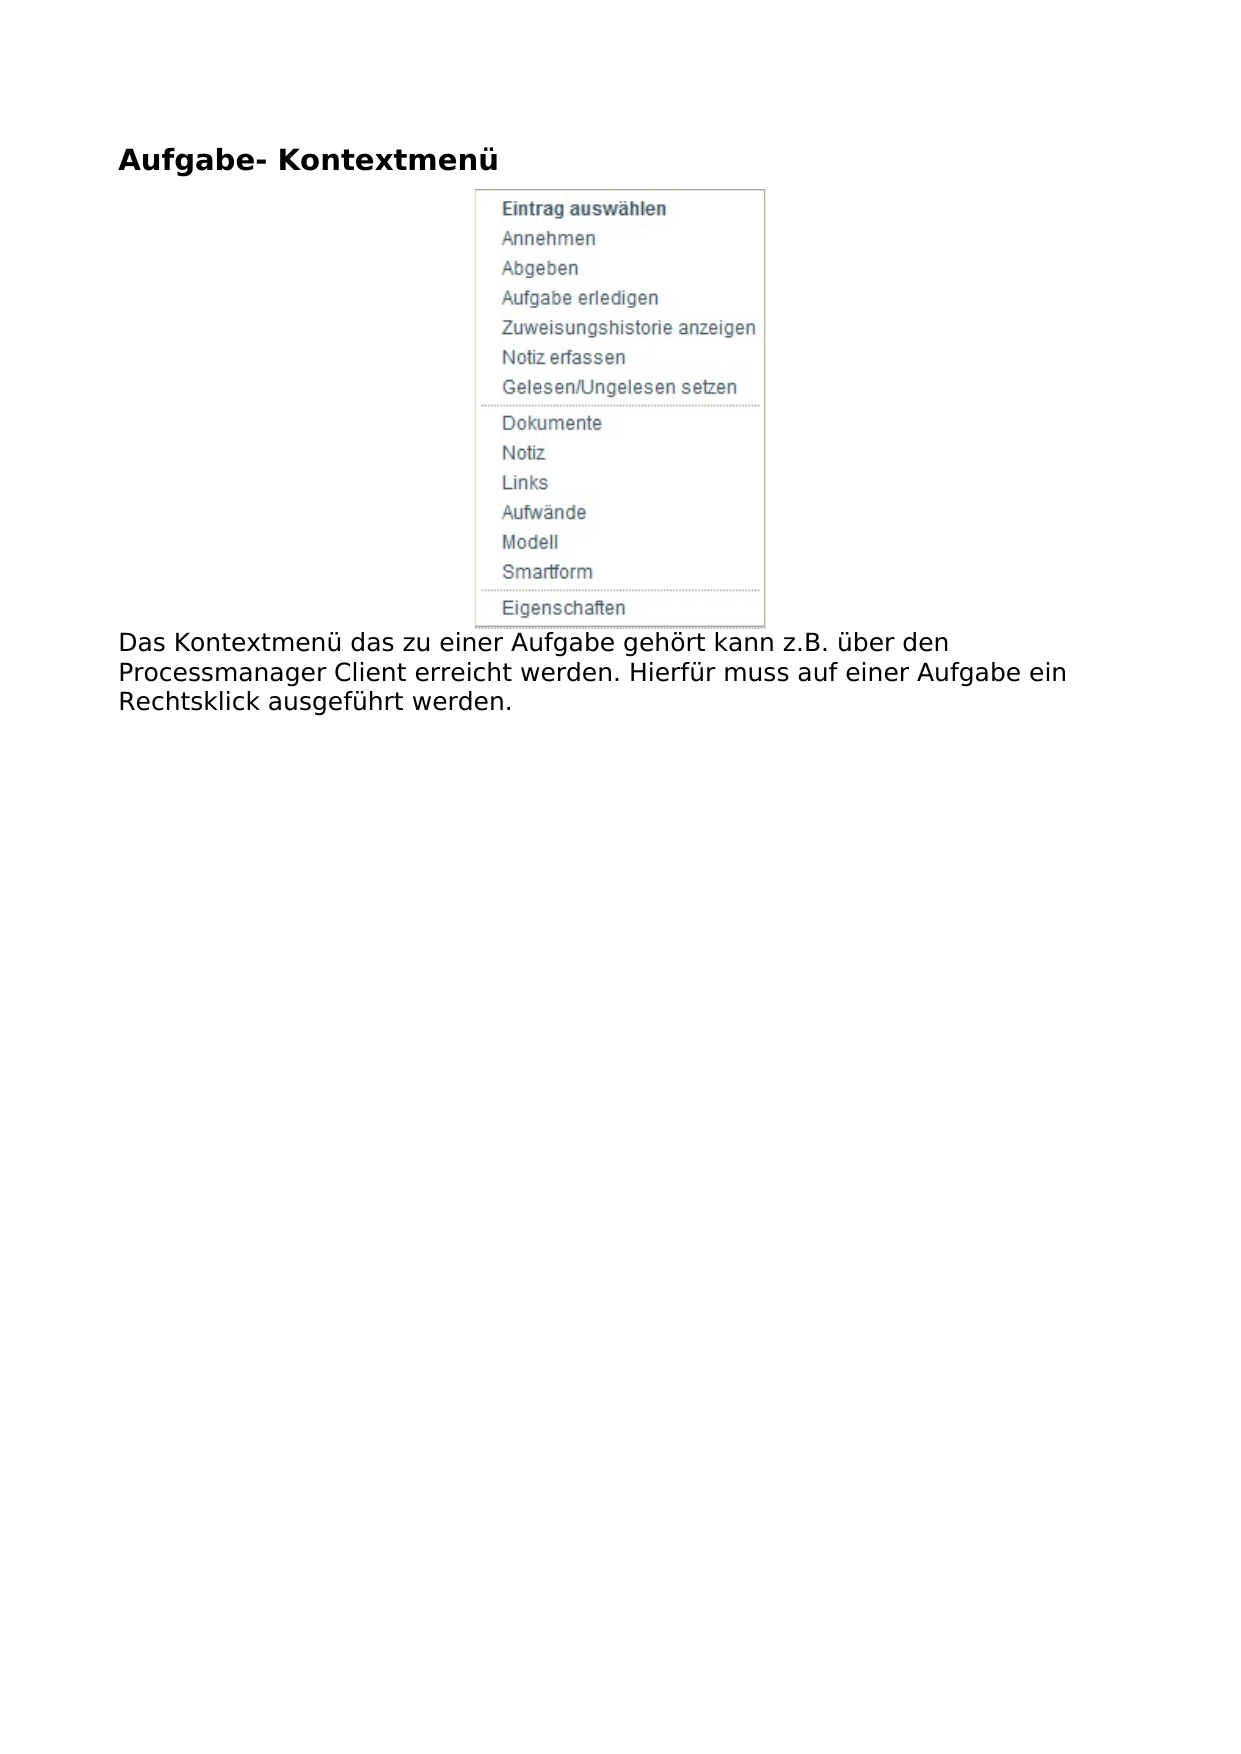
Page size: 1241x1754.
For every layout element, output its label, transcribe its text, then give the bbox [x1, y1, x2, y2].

picture [474, 189, 766, 629]
text Das Kontextmenü das zu einer Aufgabe gehört kann z.B. über den Processmanager Client erreicht werden. Hierfür muss auf einer Aufgabe ein Rechtsklick ausgeführt werden. [118, 189, 1122, 716]
subtitle Aufgabe- Kontextmenü [118, 143, 1122, 177]
